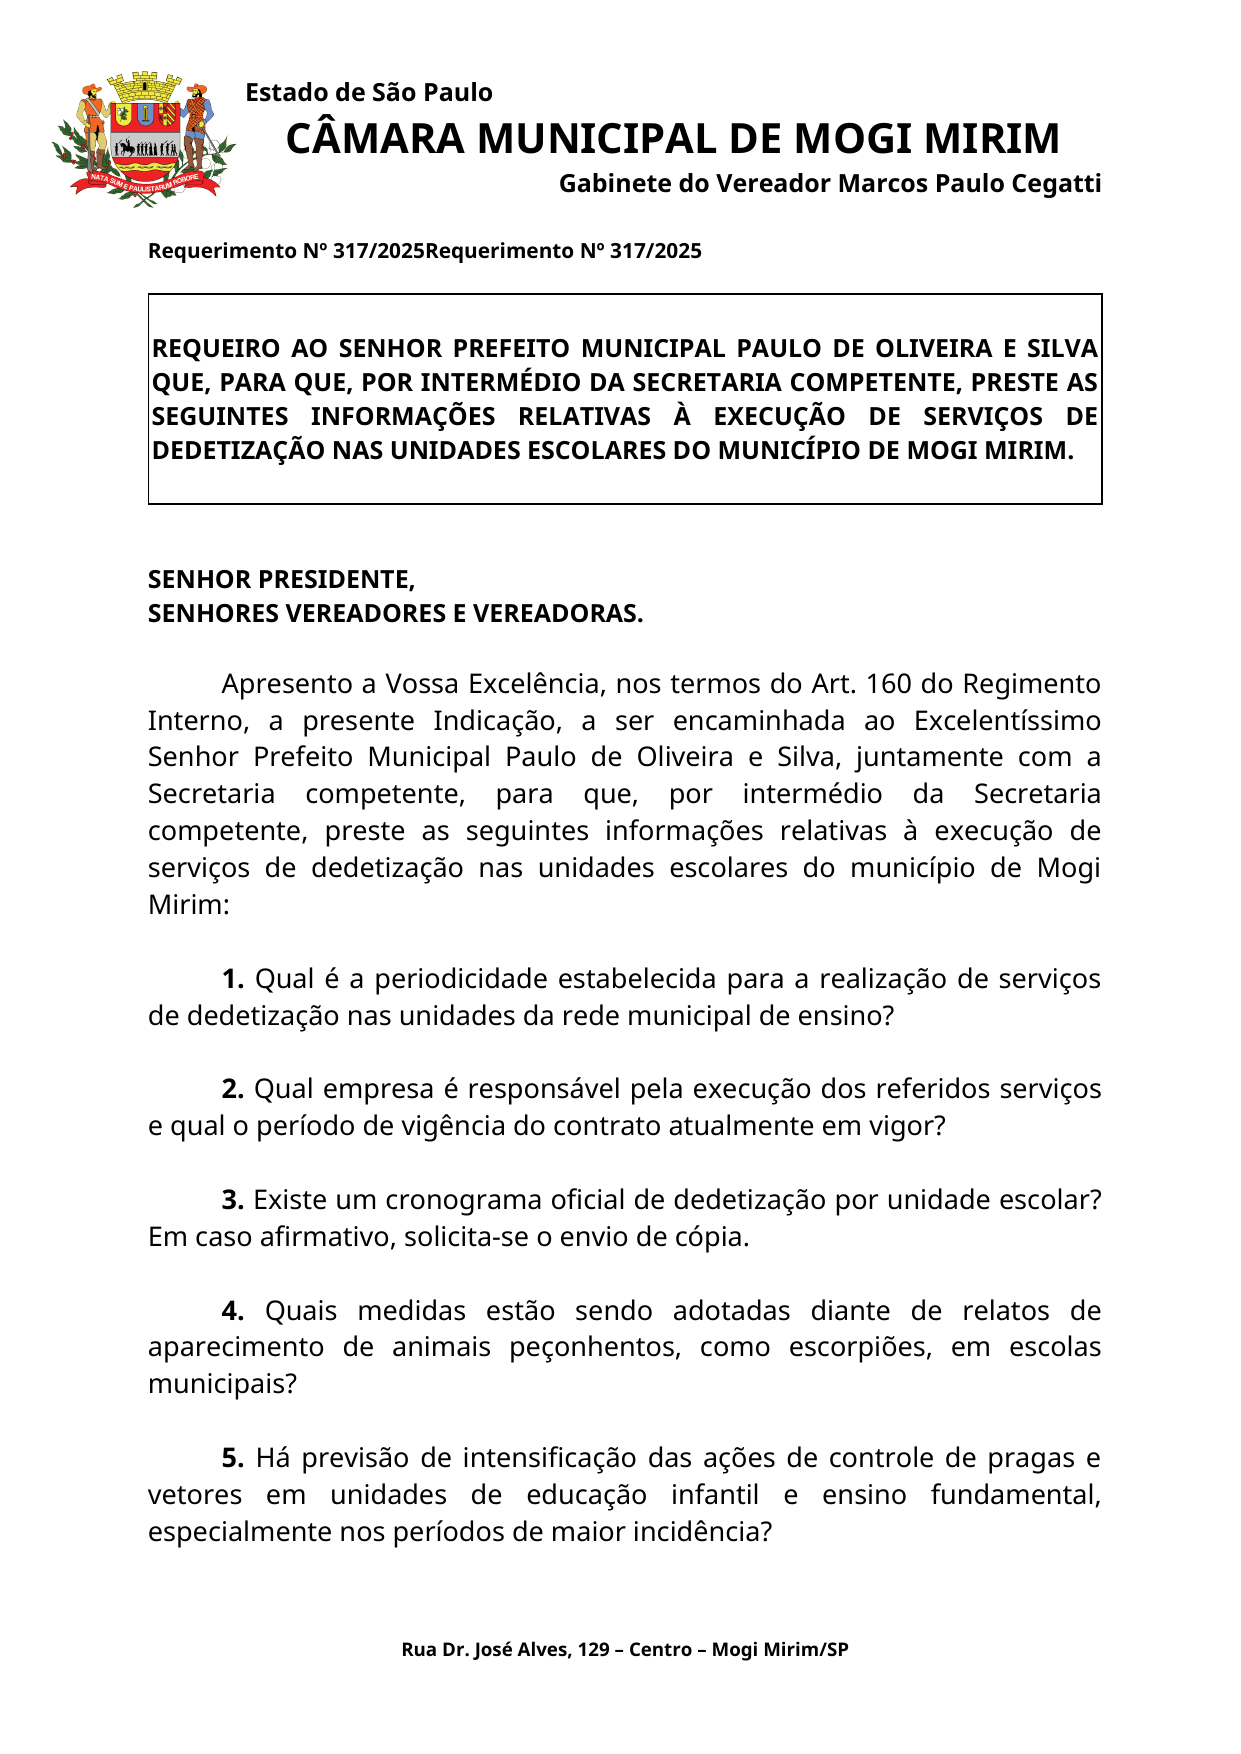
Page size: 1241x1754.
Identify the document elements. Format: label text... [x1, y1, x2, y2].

text REQUEIRO AO SENHOR PREFEITO MUNICIPAL PAULO DE OLIVEIRA E SILVA QUE, PARA QUE, POR INTERMÉDIO DA SECRETARIA COMPETENTE, PRESTE AS SEGUINTES INFORMAÇÕES RELATIVAS À EXECUÇÃO DE SERVIÇOS DE DEDETIZAÇÃO NAS UNIDADES ESCOLARES DO MUNICÍPIO DE MOGI MIRIM. [149, 327, 1101, 467]
text 2. Qual empresa é responsável pela execução dos referidos serviços e qual o período de vigência do contrato atualmente em vigor? [148, 1070, 1103, 1143]
text 3. Existe um cronograma oficial de dedetização por unidade escolar? Em caso afirmativo, solicita-se o envio de cópia. [148, 1180, 1103, 1254]
text 4. Quais medidas estão sendo adotadas diante de relatos de aparecimento de animais peçonhentos, como escorpiões, em escolas municipais? [148, 1291, 1103, 1402]
text SENHOR PRESIDENTE, [148, 562, 1103, 596]
text Apresento a Vossa Excelência, nos termos do Art. 160 do Regimento Interno, a presente Indicação, a ser encaminhada ao Excelentíssimo Senhor Prefeito Municipal Paulo de Oliveira e Silva, juntamente com a Secretaria competente, para que, por intermédio da Secretaria competente, preste as seguintes informações relativas à execução de serviços de dedetização nas unidades escolares do município de Mogi Mirim: [148, 664, 1103, 922]
picture [251, 86, 258, 98]
picture [28, 59, 258, 220]
text SENHORES VEREADORES E VEREADORAS. [148, 596, 1103, 630]
text 1. Qual é a periodicidade estabelecida para a realização de serviços de dedetização nas unidades da rede municipal de ensino? [148, 959, 1103, 1033]
text Requerimento Nº 317/2025Requerimento Nº 317/2025 [148, 236, 1103, 265]
text 5. Há previsão de intensificação das ações de controle de pragas e vetores em unidades de educação infantil e ensino fundamental, especialmente nos períodos de maior incidência? [148, 1438, 1103, 1549]
